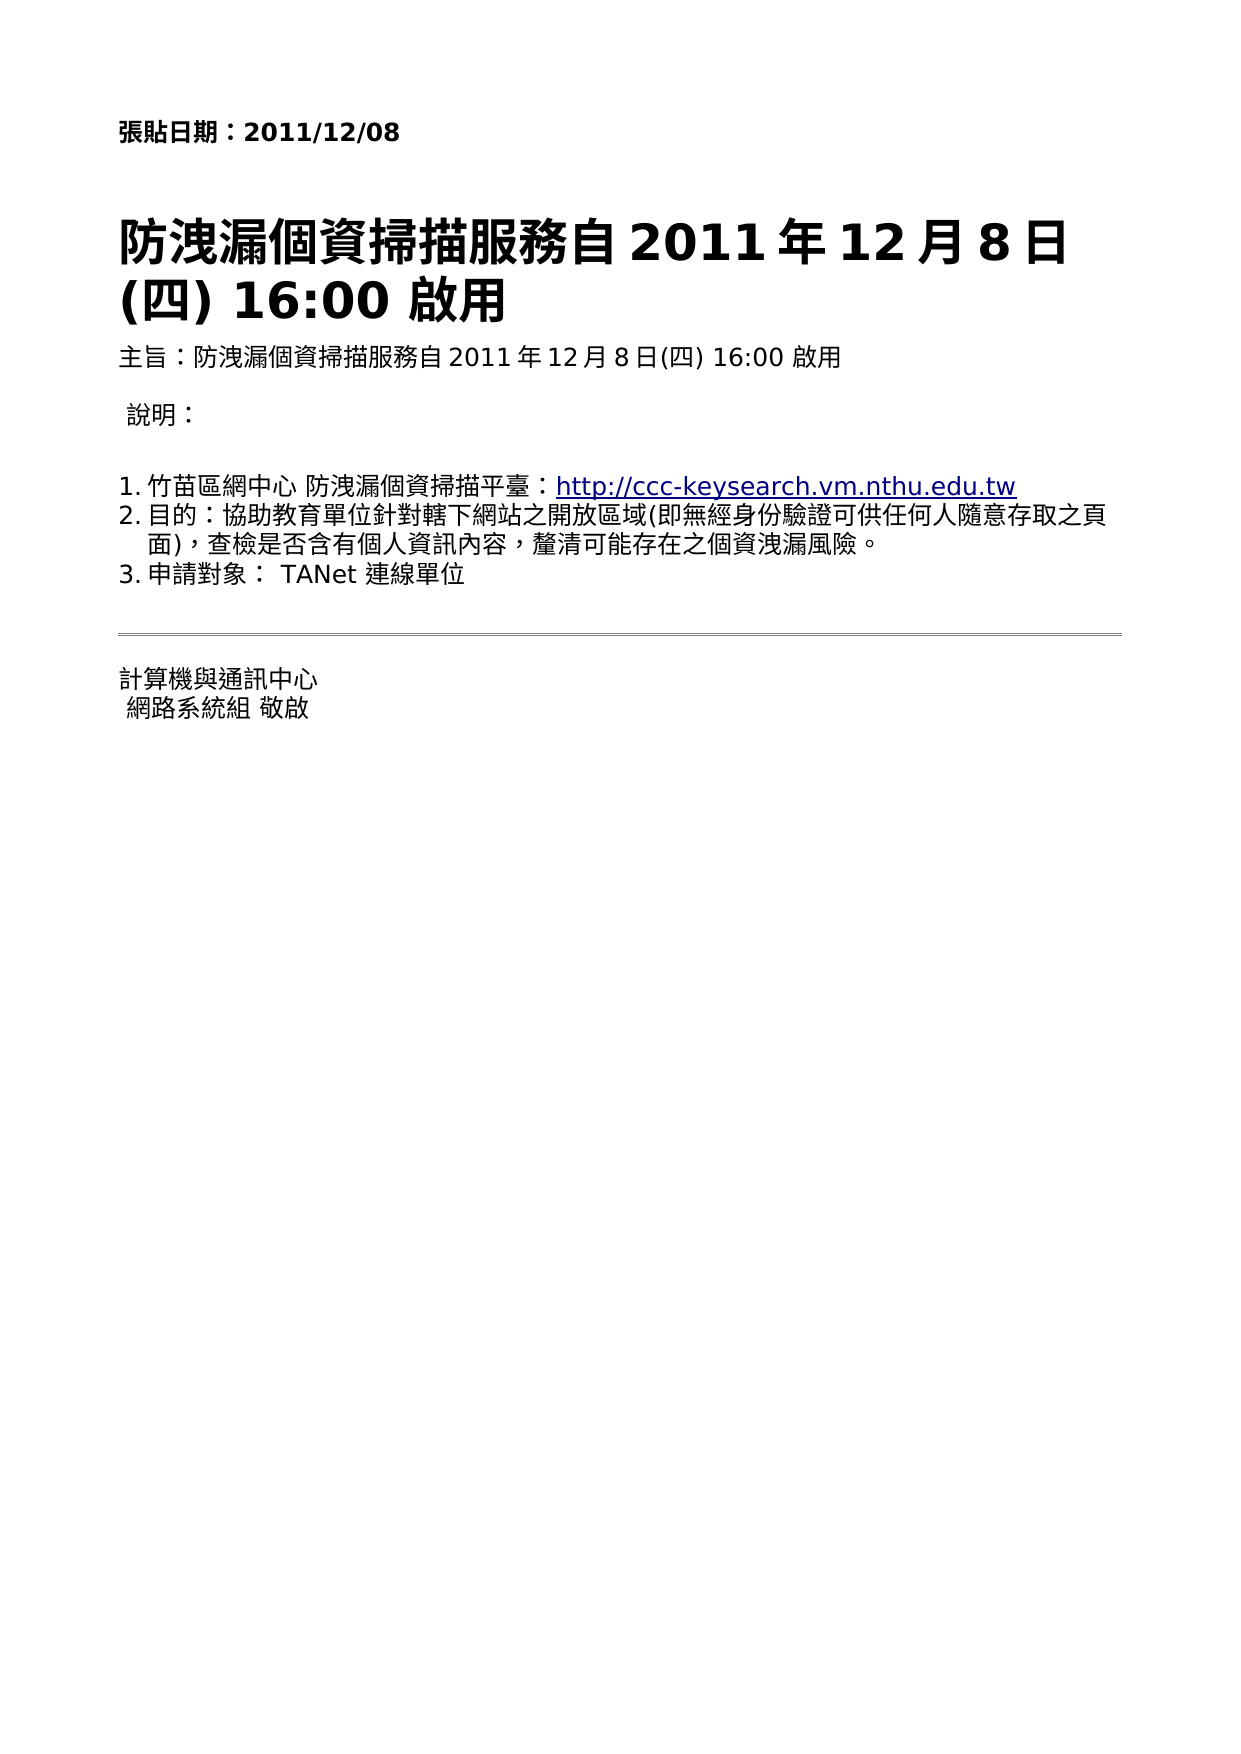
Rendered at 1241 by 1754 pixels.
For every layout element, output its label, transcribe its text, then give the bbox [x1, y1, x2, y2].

text 計算機與通訊中心 網路系統組 敬啟 [118, 665, 1122, 723]
text 張貼日期：2011/12/08 [118, 118, 1122, 176]
list 申請對象： TANet 連線單位 [118, 560, 1122, 589]
subtitle 防洩漏個資掃描服務自2011年12月8日(四) 16:00 啟用 [118, 214, 1122, 330]
list 目的：協助教育單位針對轄下網站之開放區域(即無經身份驗證可供任何人隨意存取之頁面)，查檢是否含有個人資訊內容，釐清可能存在之個資洩漏風險。 [118, 502, 1122, 560]
text 主旨：防洩漏個資掃描服務自2011年12月8日(四) 16:00 啟用 說明： [118, 343, 1122, 430]
list 竹苗區網中心 防洩漏個資掃描平臺：http://ccc-keysearch.vm.nthu.edu.tw [118, 472, 1122, 502]
